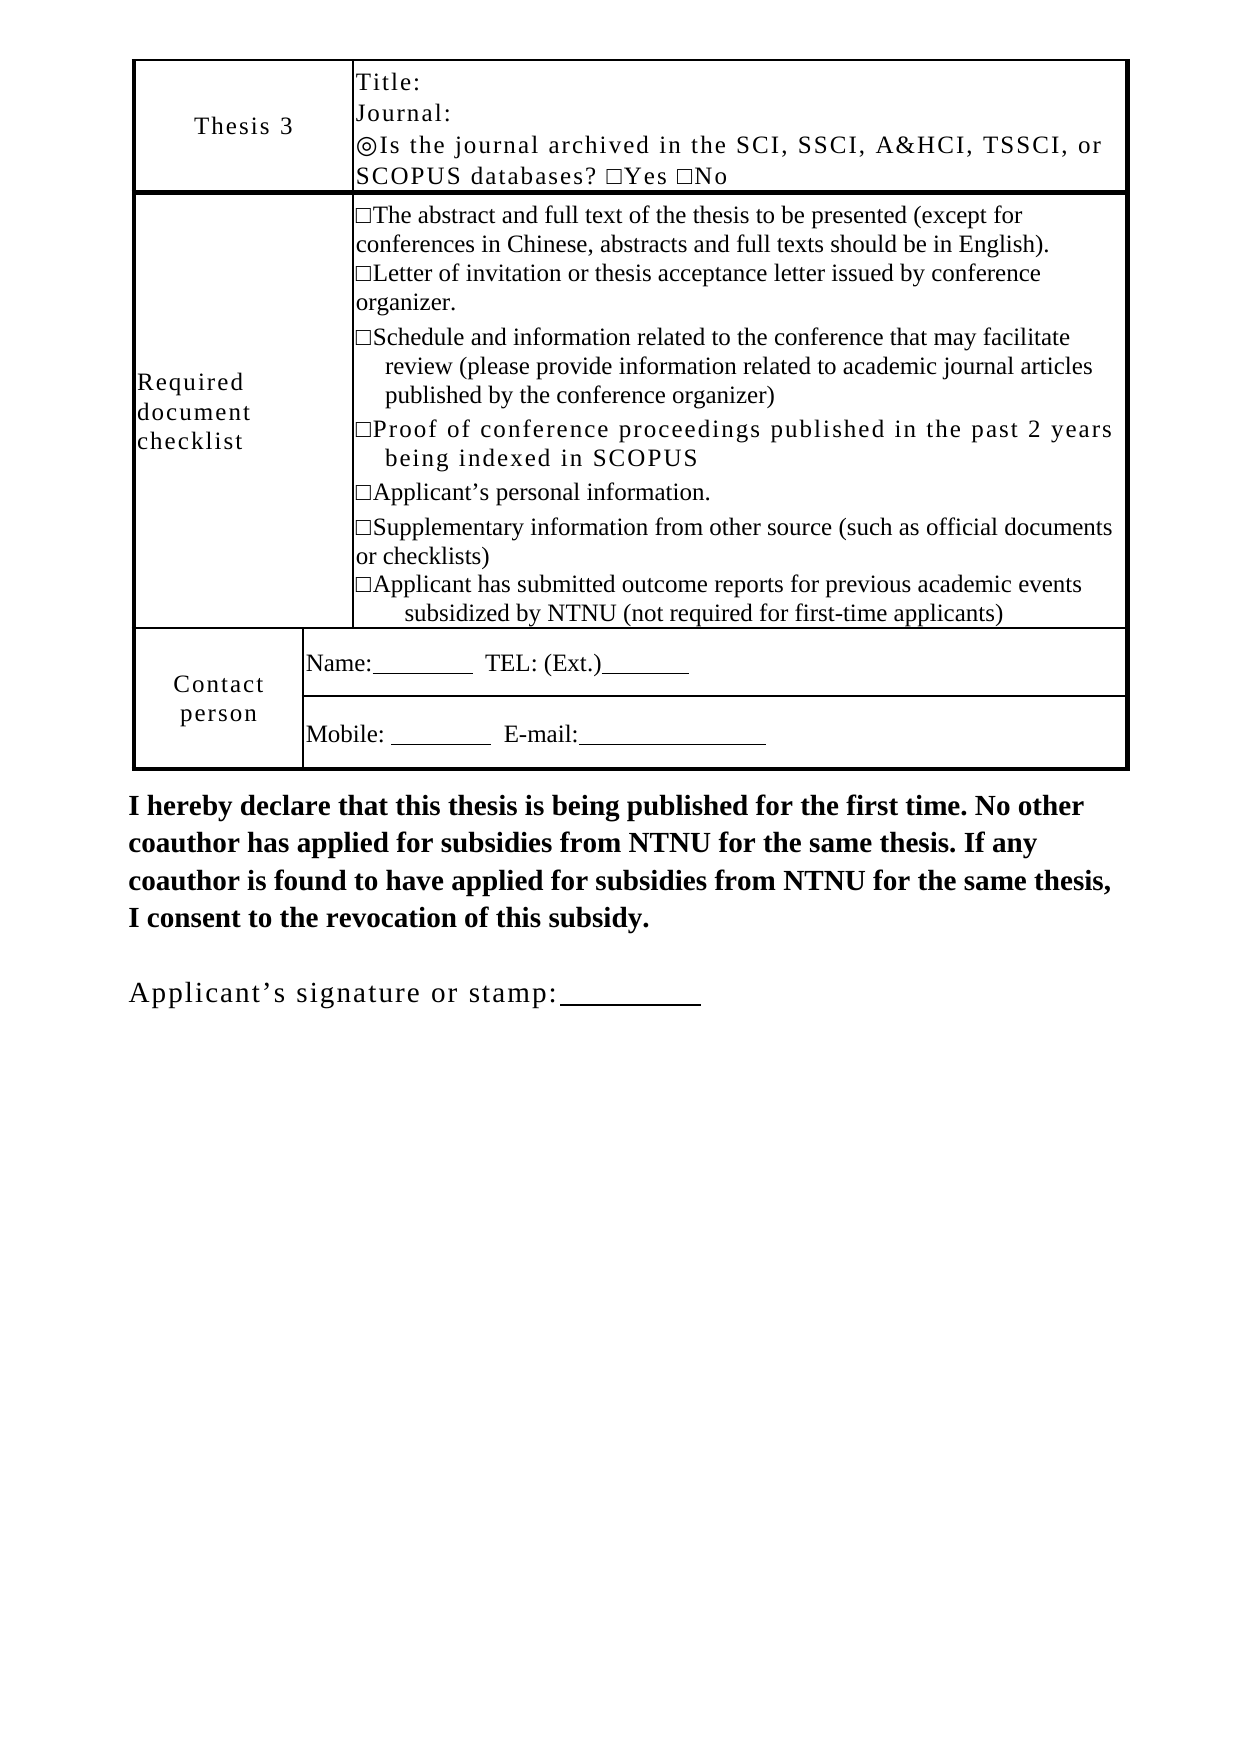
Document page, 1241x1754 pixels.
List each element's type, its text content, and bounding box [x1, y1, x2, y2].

table_cell Required document checklist [136, 195, 352, 627]
table_cell □The abstract and full text of the thesis to be presented (except for conferences in Chinese, abstracts and full texts should be in English). □Letter of invitation or thesis acceptance letter issued by conference organizer. □Schedule and information related to the conference that may facilitate review (please provide information related to academic journal articles published by the conference organizer) □Proof of conference proceedings published in the past 2 years being indexed in SCOPUS □Applicant’s personal information. □Supplementary information from other source (such as official documents or checklists) □Applicant has submitted outcome reports for previous academic events subsidized by NTNU (not required for first-time applicants) [354, 195, 1125, 627]
text I hereby declare that this thesis is being published for the first time. No other coauthor has applied for subsidies from NTNU for the same thesis. If any coauthor is found to have applied for subsidies from NTNU for the same thesis, I consent to the revocation of this subsidy. [128, 784, 1122, 934]
text Applicant’s signature or stamp: [128, 971, 1213, 1009]
table_cell Mobile: E-mail: [304, 697, 1125, 767]
table_cell Title: Journal: ◎Is the journal archived in the SCI, SSCI, A&HCI, TSSCI, or SCOPUS databases? □Yes □No [354, 61, 1125, 190]
table_cell Name: TEL: (Ext.) [304, 629, 1125, 695]
table_cell Thesis 3 [136, 61, 352, 190]
table_cell Contact person [136, 629, 302, 767]
